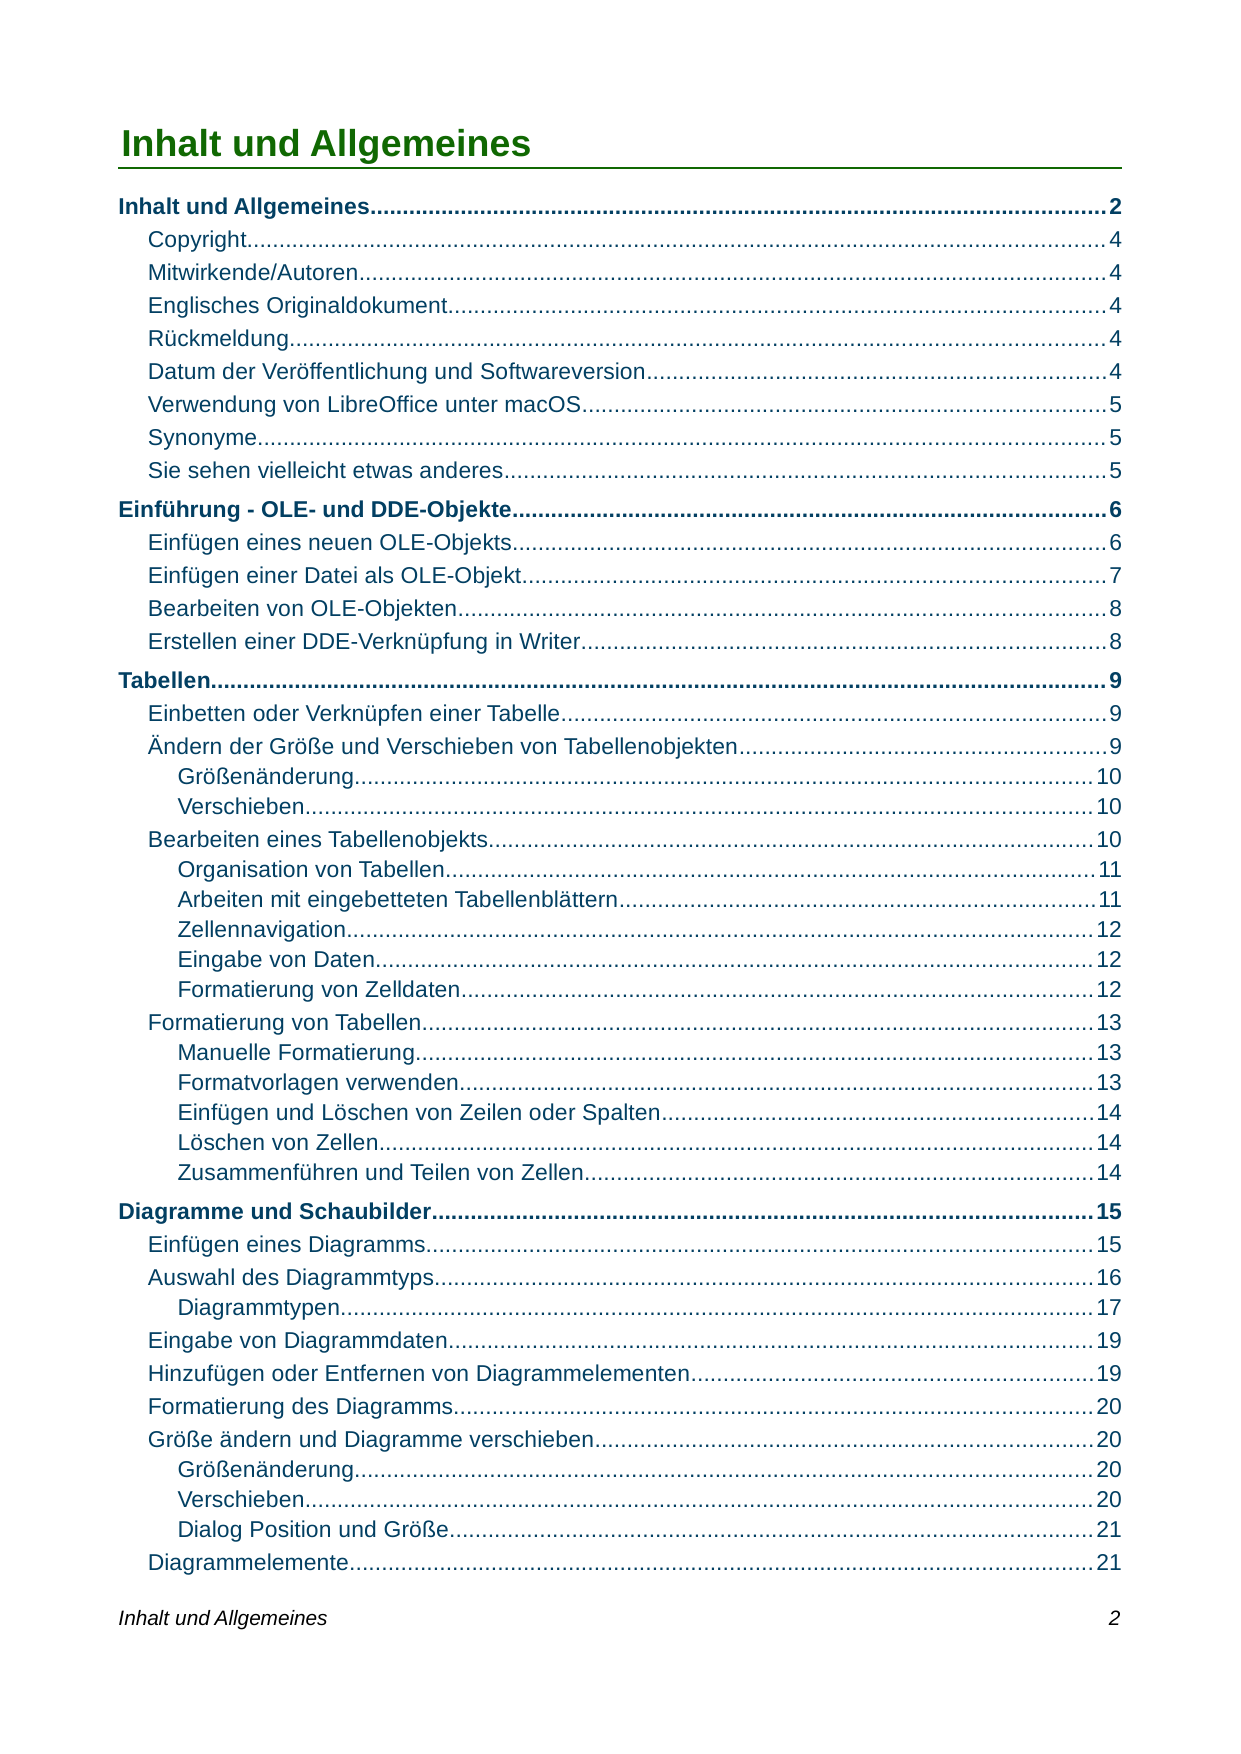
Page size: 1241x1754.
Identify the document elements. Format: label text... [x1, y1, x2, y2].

text Erstellen einer DDE-Verknüpfung in Writer 8 [148, 628, 1122, 655]
text Organisation von Tabellen 11 [177, 856, 1122, 883]
text Zusammenführen und Teilen von Zellen 14 [177, 1159, 1122, 1186]
text Diagrammelemente 21 [148, 1549, 1122, 1576]
text Einfügen und Löschen von Zeilen oder Spalten 14 [177, 1099, 1122, 1126]
text Einfügen einer Datei als OLE-Objekt 7 [148, 562, 1122, 589]
text Arbeiten mit eingebetteten Tabellenblättern 11 [177, 886, 1122, 913]
text Tabellen 9 [118, 667, 1122, 694]
text Dialog Position und Größe 21 [177, 1516, 1122, 1543]
text Hinzufügen oder Entfernen von Diagrammelementen 19 [148, 1359, 1122, 1387]
text Bearbeiten von OLE-Objekten 8 [148, 595, 1122, 622]
text Verwendung von LibreOffice unter macOS 5 [148, 391, 1122, 418]
text Formatierung von Tabellen 13 [148, 1009, 1122, 1036]
text Einführung - OLE- und DDE-Objekte 6 [118, 496, 1122, 523]
text Englisches Originaldokument 4 [148, 292, 1122, 319]
text Formatierung des Diagramms 20 [148, 1393, 1122, 1420]
text Sie sehen vielleicht etwas anderes 5 [148, 457, 1122, 484]
subtitle Inhalt und Allgemeines [118, 118, 1122, 167]
text Löschen von Zellen 14 [177, 1129, 1122, 1156]
text Verschieben 20 [177, 1486, 1122, 1513]
text Synonyme 5 [148, 424, 1122, 451]
text Einfügen eines neuen OLE-Objekts 6 [148, 529, 1122, 556]
text Formatierung von Zelldaten 12 [177, 976, 1122, 1003]
text Diagramme und Schaubilder 15 [118, 1197, 1122, 1224]
text Diagrammtypen 17 [177, 1293, 1122, 1321]
text Formatvorlagen verwenden 13 [177, 1069, 1122, 1096]
text Größe ändern und Diagramme verschieben 20 [148, 1426, 1122, 1453]
text Datum der Veröffentlichung und Softwareversion 4 [148, 358, 1122, 385]
text Copyright 4 [148, 226, 1122, 253]
text Verschieben 10 [177, 793, 1122, 820]
text Bearbeiten eines Tabellenobjekts 10 [148, 826, 1122, 853]
text Größenänderung 20 [177, 1456, 1122, 1483]
text Manuelle Formatierung 13 [177, 1039, 1122, 1066]
text Mitwirkende/Autoren 4 [148, 259, 1122, 286]
text Rückmeldung 4 [148, 325, 1122, 352]
text Eingabe von Diagrammdaten 19 [148, 1327, 1122, 1354]
text Zellennavigation 12 [177, 916, 1122, 943]
text Auswahl des Diagrammtyps 16 [148, 1263, 1122, 1291]
text Eingabe von Daten 12 [177, 946, 1122, 973]
text Größenänderung 10 [177, 763, 1122, 790]
text Einfügen eines Diagramms 15 [148, 1231, 1122, 1258]
text Inhalt und Allgemeines 2 [118, 193, 1122, 220]
text Ändern der Größe und Verschieben von Tabellenobjekten 9 [148, 733, 1122, 760]
text Einbetten oder Verknüpfen einer Tabelle 9 [148, 699, 1122, 727]
